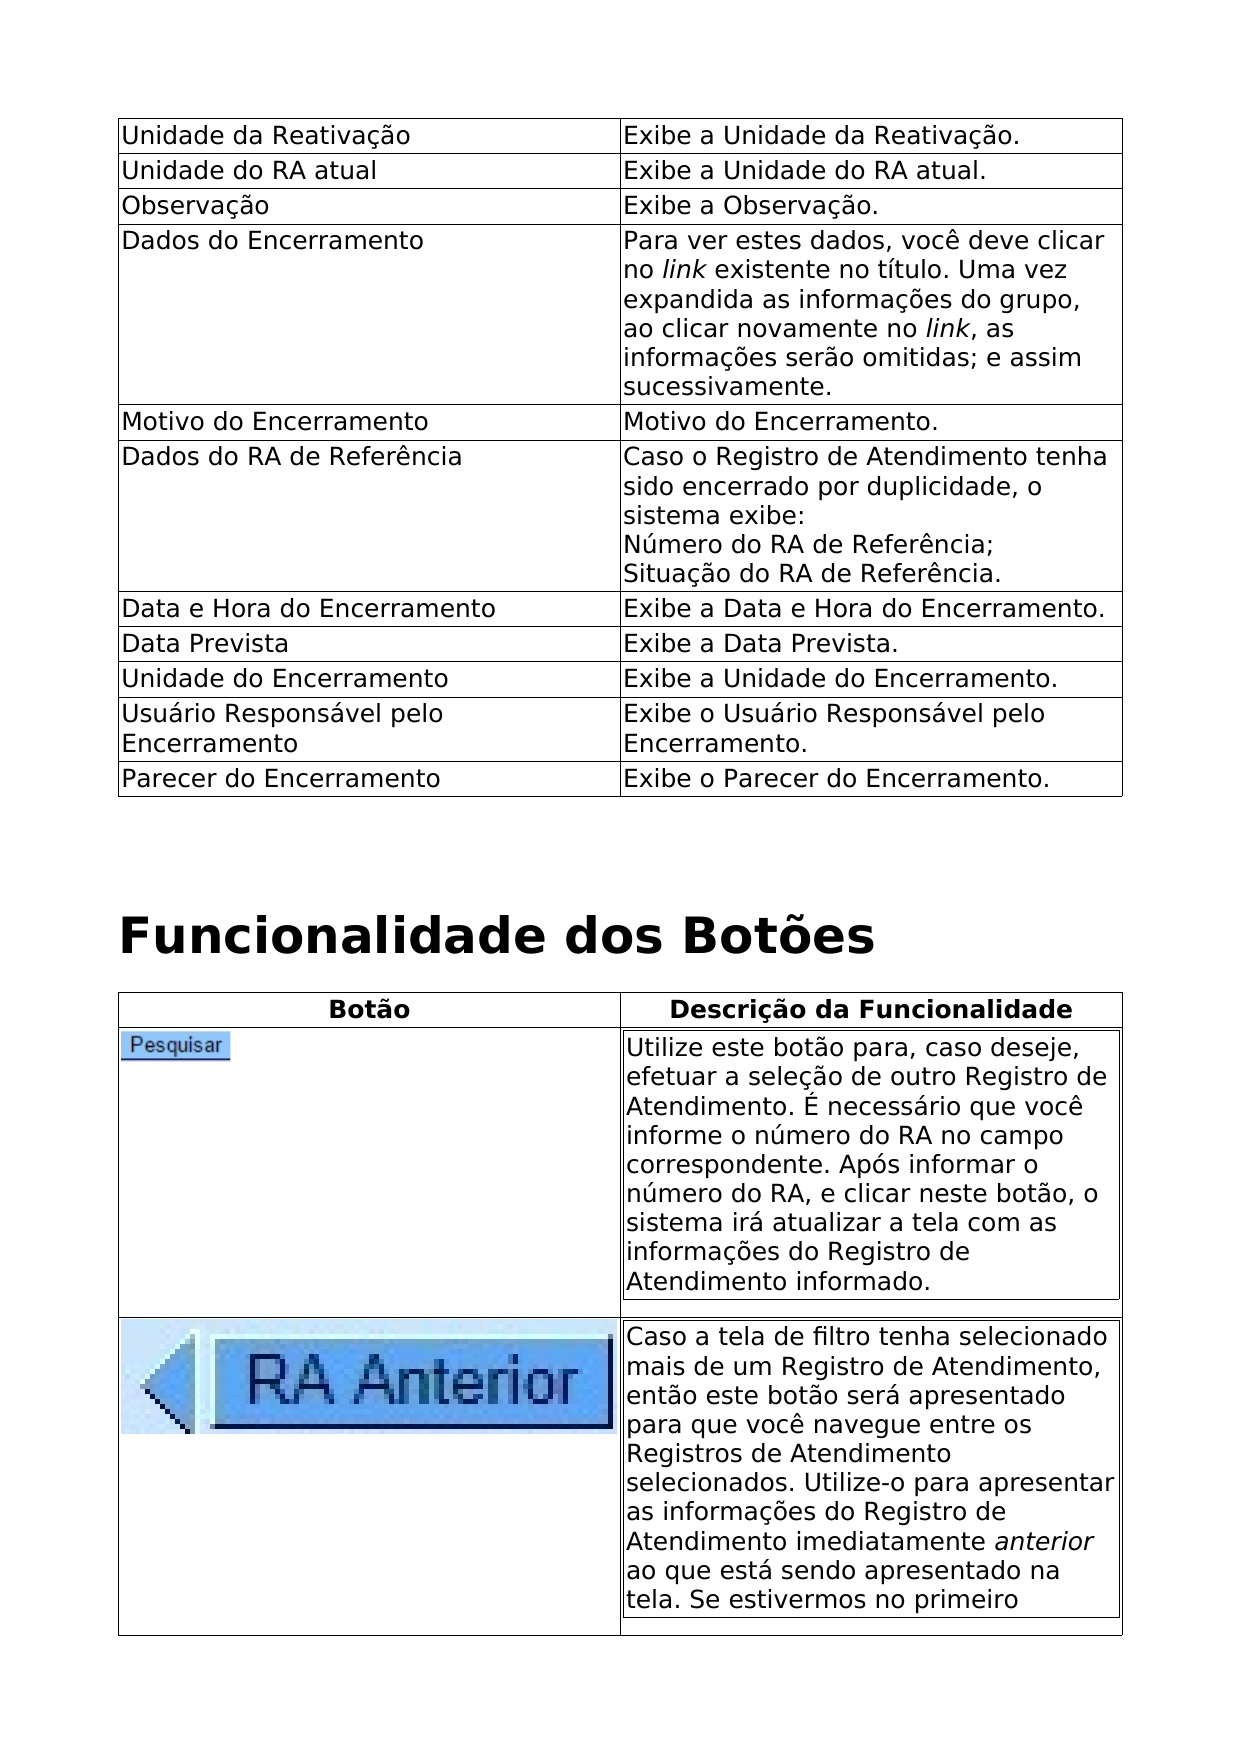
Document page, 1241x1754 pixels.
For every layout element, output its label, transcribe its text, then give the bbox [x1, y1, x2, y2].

table_cell Usuário Responsável pelo Encerramento [119, 698, 620, 761]
table_cell Exibe a Observação. [621, 189, 1122, 223]
subtitle Funcionalidade dos Botões [118, 907, 1122, 965]
table_cell Exibe a Unidade do Encerramento. [621, 662, 1122, 697]
table_cell Parecer do Encerramento [119, 762, 620, 796]
table_header Botão [119, 993, 620, 1027]
table_cell Observação [119, 189, 620, 223]
table_cell Unidade da Reativação [119, 119, 620, 153]
table_cell Dados do Encerramento [119, 225, 620, 404]
table_cell Exibe a Data e Hora do Encerramento. [621, 592, 1122, 626]
table_cell Unidade do RA atual [119, 154, 620, 188]
table_cell Motivo do Encerramento [119, 405, 620, 439]
table_cell Caso o Registro de Atendimento tenha sido encerrado por duplicidade, o sistema exibe: Número do RA de Referência; Situação do RA de Referência. [621, 441, 1122, 591]
table_cell Exibe a Unidade da Reativação. [621, 119, 1122, 153]
table_cell Exibe o Usuário Responsável pelo Encerramento. [621, 698, 1122, 761]
table_cell Data e Hora do Encerramento [119, 592, 620, 626]
table_header Caso a tela de filtro tenha selecionado mais de um Registro de Atendimento, então este botão será apresentado para que você navegue entre os Registros de Atendimento selecionados. Utilize-o para apresentar as informações do Registro de Atendimento imediatamente anterior ao que está sendo apresentado na tela. Se estivermos no primeiro [624, 1321, 1119, 1617]
table_cell Exibe a Unidade do RA atual. [621, 154, 1122, 188]
picture [121, 1030, 231, 1062]
table_cell Motivo do Encerramento. [621, 405, 1122, 439]
table_cell Para ver estes dados, você deve clicar no link existente no título. Uma vez expandida as informações do grupo, ao clicar novamente no link, as informações serão omitidas; e assim sucessivamente. [621, 225, 1122, 404]
table_header Utilize este botão para, caso deseje, efetuar a seleção de outro Registro de Atendimento. É necessário que você informe o número do RA no campo correspondente. Após informar o número do RA, e clicar neste botão, o sistema irá atualizar a tela com as informações do Registro de Atendimento informado. [624, 1031, 1119, 1299]
table_cell Unidade do Encerramento [119, 662, 620, 697]
picture [121, 1319, 618, 1434]
table_header Descrição da Funcionalidade [621, 993, 1122, 1027]
table_cell Data Prevista [119, 627, 620, 661]
table_cell Dados do RA de Referência [119, 441, 620, 591]
table_cell [621, 1028, 1122, 1317]
table_cell Exibe o Parecer do Encerramento. [621, 762, 1122, 796]
table_cell [621, 1318, 1122, 1635]
table_cell [119, 1318, 620, 1635]
table_cell [119, 1028, 620, 1317]
table_cell Exibe a Data Prevista. [621, 627, 1122, 661]
